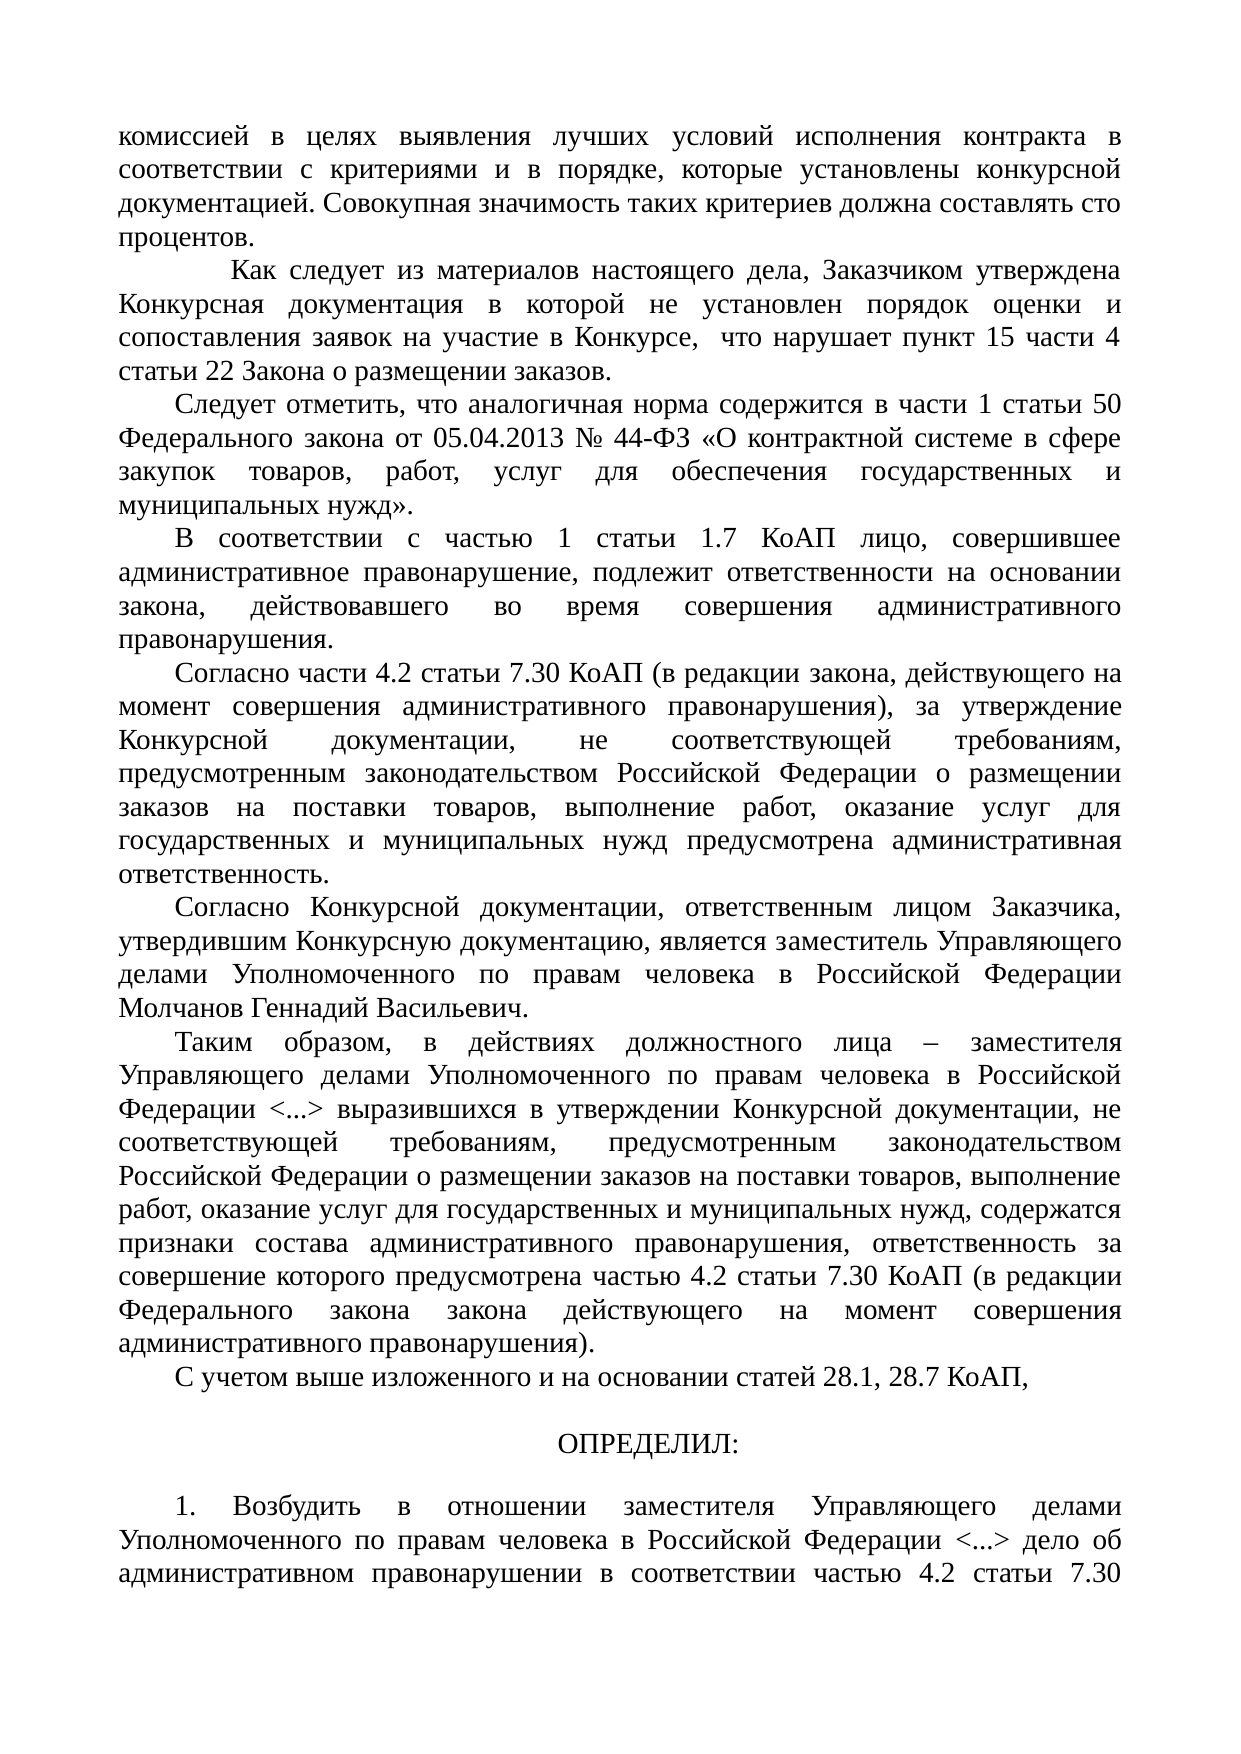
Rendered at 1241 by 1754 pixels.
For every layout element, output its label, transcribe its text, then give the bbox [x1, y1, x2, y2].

text Согласно Конкурсной документации, ответственным лицом Заказчика, утвердившим Конкурсную документацию, является заместитель Управляющего делами Уполномоченного по правам человека в Российской Федерации Молчанов Геннадий Васильевич. [118, 889, 1122, 1024]
text С учетом выше изложенного и на основании статей 28.1, 28.7 КоАП, [118, 1359, 1122, 1393]
text Следует отметить, что аналогичная норма содержится в части 1 статьи 50 Федерального закона от 05.04.2013 № 44-ФЗ «О контрактной системе в сфере закупок товаров, работ, услуг для обеспечения государственных и муниципальных нужд». [118, 386, 1122, 521]
text В соответствии с частью 1 статьи 1.7 КоАП лицо, совершившее административное правонарушение, подлежит ответственности на основании закона, действовавшего во время совершения административного правонарушения. [118, 521, 1122, 655]
text ОПРЕДЕЛИЛ: [118, 1426, 1122, 1460]
text комиссией в целях выявления лучших условий исполнения контракта в соответствии с критериями и в порядке, которые установлены конкурсной документацией. Совокупная значимость таких критериев должна составлять сто процентов. [118, 118, 1122, 252]
text 1. Возбудить в отношении заместителя Управляющего делами Уполномоченного по правам человека в Российской Федерации <...> дело об административном правонарушении в соответствии частью 4.2 статьи 7.30 [118, 1488, 1122, 1589]
text Согласно части 4.2 статьи 7.30 КоАП (в редакции закона, действующего на момент совершения административного правонарушения), за утверждение Конкурсной документации, не соответствующей требованиям, предусмотренным законодательством Российской Федерации о размещении заказов на поставки товаров, выполнение работ, оказание услуг для государственных и муниципальных нужд предусмотрена административная ответственность. [118, 655, 1122, 889]
text Как следует из материалов настоящего дела, Заказчиком утверждена Конкурсная документация в которой не установлен порядок оценки и сопоставления заявок на участие в Конкурсе, что нарушает пункт 15 части 4 статьи 22 Закона о размещении заказов. [118, 252, 1122, 386]
text Таким образом, в действиях должностного лица – заместителя Управляющего делами Уполномоченного по правам человека в Российской Федерации <...> выразившихся в утверждении Конкурсной документации, не соответствующей требованиям, предусмотренным законодательством Российской Федерации о размещении заказов на поставки товаров, выполнение работ, оказание услуг для государственных и муниципальных нужд, содержатся признаки состава административного правонарушения, ответственность за совершение которого предусмотрена частью 4.2 статьи 7.30 КоАП (в редакции Федерального закона закона действующего на момент совершения административного правонарушения). [118, 1024, 1122, 1359]
